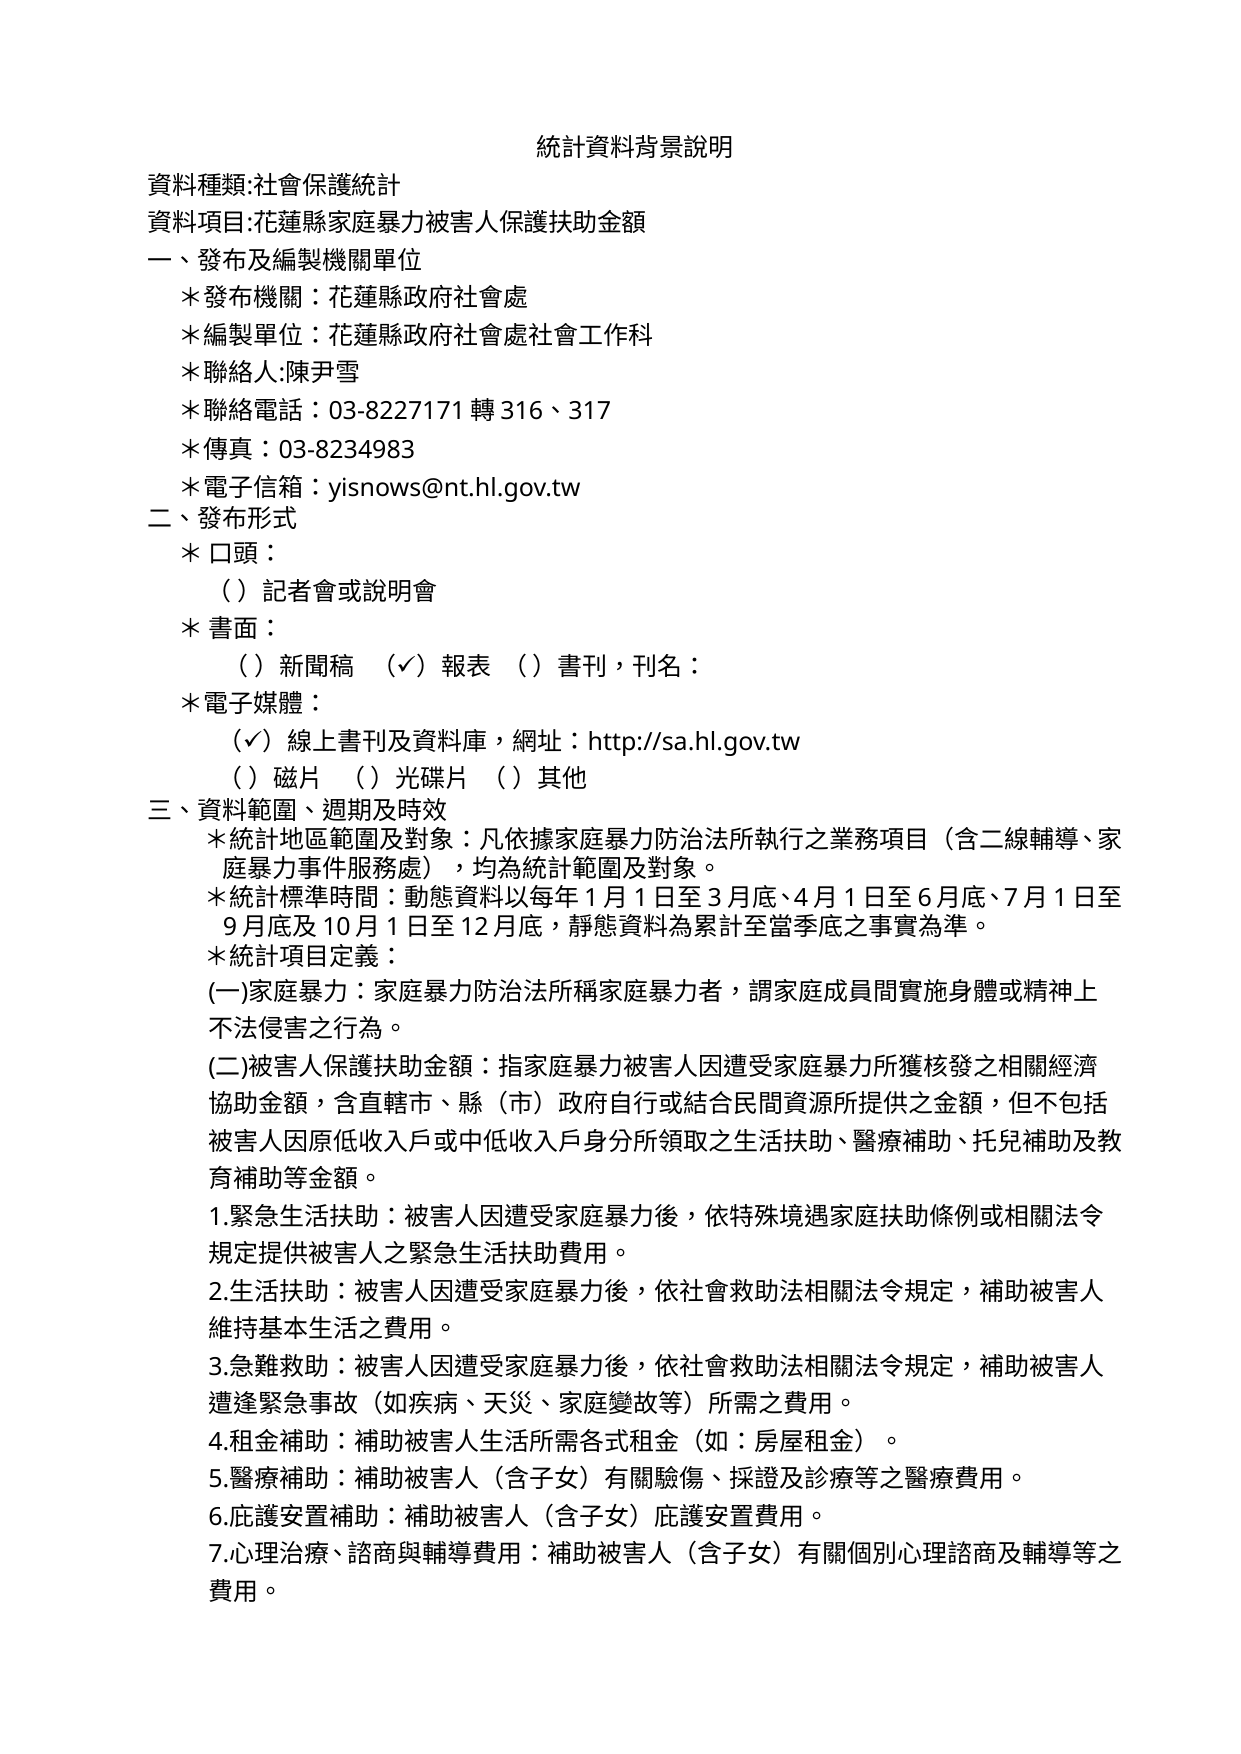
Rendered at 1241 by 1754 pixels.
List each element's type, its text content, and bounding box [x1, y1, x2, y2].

text ＊電子媒體： [178, 683, 1122, 721]
text ＊聯絡電話：03-8227171轉316、317 [178, 389, 1122, 427]
text 7.心理治療、諮商與輔導費用：補助被害人（含子女）有關個別心理諮商及輔導等之費用。 [208, 1533, 1122, 1608]
text 1.緊急生活扶助：被害人因遭受家庭暴力後，依特殊境遇家庭扶助條例或相關法令規定提供被害人之緊急生活扶助費用。 [208, 1196, 1122, 1271]
text 一、發布及編製機關單位 [148, 239, 1122, 277]
text 統計資料背景說明 [148, 127, 1122, 164]
text 4.租金補助：補助被害人生活所需各式租金（如：房屋租金）。 [208, 1421, 1122, 1458]
list 書面： [178, 608, 1122, 646]
text 6.庇護安置補助：補助被害人（含子女）庇護安置費用。 [208, 1496, 1122, 1533]
text （ ）記者會或說明會 [148, 571, 1122, 608]
text 資料種類:社會保護統計 [148, 164, 1122, 202]
text 三、資料範圍、週期及時效 [148, 796, 1122, 825]
text ＊編製單位：花蓮縣政府社會處社會工作科 [178, 314, 1122, 352]
text (一)家庭暴力：家庭暴力防治法所稱家庭暴力者，謂家庭成員間實施身體或精神上不法侵害之行為。 [208, 971, 1122, 1046]
text （ ）磁片 （ ）光碟片 （ ）其他 [218, 758, 1156, 796]
text ＊發布機關：花蓮縣政府社會處 [178, 277, 1122, 314]
text 2.生活扶助：被害人因遭受家庭暴力後，依社會救助法相關法令規定，補助被害人維持基本生活之費用。 [208, 1271, 1122, 1346]
text （ ）新聞稿 （）報表 （ ）書刊，刊名： [178, 646, 1122, 683]
text ＊統計地區範圍及對象：凡依據家庭暴力防治法所執行之業務項目（含二線輔導、家庭暴力事件服務處），均為統計範圍及對象。 [204, 825, 1122, 883]
text 資料項目:花蓮縣家庭暴力被害人保護扶助金額 [148, 202, 1122, 239]
text ＊電子信箱：yisnows@nt.hl.gov.tw [178, 467, 1122, 504]
text （）線上書刊及資料庫，網址：http://sa.hl.gov.tw [218, 721, 1156, 758]
text (二)被害人保護扶助金額：指家庭暴力被害人因遭受家庭暴力所獲核發之相關經濟協助金額，含直轄市、縣（市）政府自行或結合民間資源所提供之金額，但不包括被害人因原低收入戶或中低收入戶身分所領取之生活扶助、醫療補助、托兒補助及教育補助等金額。 [208, 1046, 1122, 1196]
text 3.急難救助：被害人因遭受家庭暴力後，依社會救助法相關法令規定，補助被害人遭逢緊急事故（如疾病、天災、家庭變故等）所需之費用。 [208, 1346, 1122, 1421]
text ＊統計項目定義： [204, 942, 1122, 971]
text ＊統計標準時間：動態資料以每年1月1日至3月底、4月1日至6月底、7月1日至9月底及10月1日至12月底，靜態資料為累計至當季底之事實為準。 [204, 883, 1122, 942]
text ＊聯絡人:陳尹雪 [178, 352, 1122, 389]
text 5.醫療補助：補助被害人（含子女）有關驗傷、採證及診療等之醫療費用。 [208, 1458, 1122, 1496]
text 二、發布形式 [148, 504, 1122, 533]
text ＊傳真：03-8234983 [178, 429, 1122, 467]
list 口頭： [178, 533, 1122, 571]
